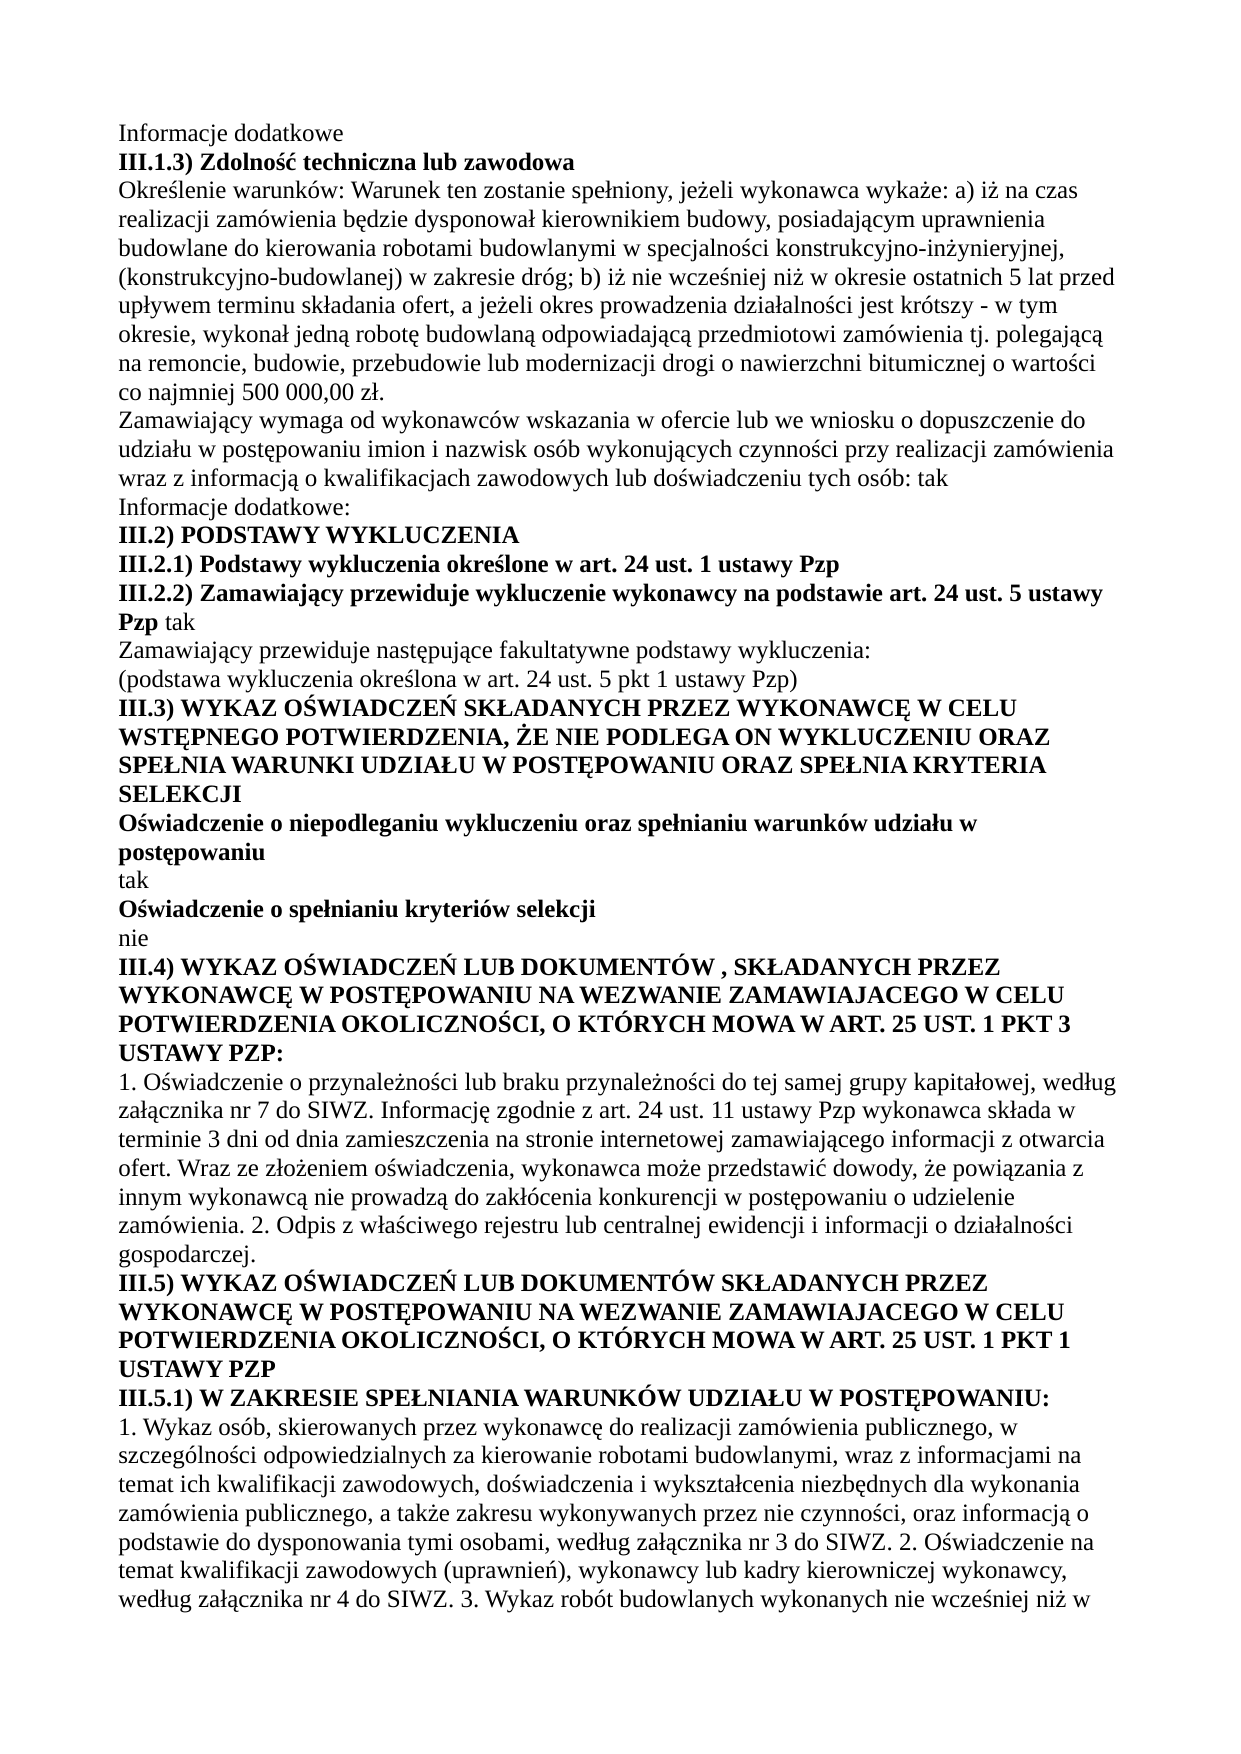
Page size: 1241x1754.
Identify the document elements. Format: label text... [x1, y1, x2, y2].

text Informacje dodatkowe III.1.3) Zdolność techniczna lub zawodowa Określenie warunków: Warunek ten zostanie spełniony, jeżeli wykonawca wykaże: a) iż na czas realizacji zamówienia będzie dysponował kierownikiem budowy, posiadającym uprawnienia budowlane do kierowania robotami budowlanymi w specjalności konstrukcyjno-inżynieryjnej, (konstrukcyjno-budowlanej) w zakresie dróg; b) iż nie wcześniej niż w okresie ostatnich 5 lat przed upływem terminu składania ofert, a jeżeli okres prowadzenia działalności jest krótszy - w tym okresie, wykonał jedną robotę budowlaną odpowiadającą przedmiotowi zamówienia tj. polegającą na remoncie, budowie, przebudowie lub modernizacji drogi o nawierzchni bitumicznej o wartości co najmniej 500 000,00 zł. Zamawiający wymaga od wykonawców wskazania w ofercie lub we wniosku o dopuszczenie do udziału w postępowaniu imion i nazwisk osób wykonujących czynności przy realizacji zamówienia wraz z informacją o kwalifikacjach zawodowych lub doświadczeniu tych osób: tak Informacje dodatkowe: [118, 118, 1122, 521]
text III.4) WYKAZ OŚWIADCZEŃ LUB DOKUMENTÓW , SKŁADANYCH PRZEZ WYKONAWCĘ W POSTĘPOWANIU NA WEZWANIE ZAMAWIAJACEGO W CELU POTWIERDZENIA OKOLICZNOŚCI, O KTÓRYCH MOWA W ART. 25 UST. 1 PKT 3 USTAWY PZP: [118, 952, 1122, 1067]
text III.3) WYKAZ OŚWIADCZEŃ SKŁADANYCH PRZEZ WYKONAWCĘ W CELU WSTĘPNEGO POTWIERDZENIA, ŻE NIE PODLEGA ON WYKLUCZENIU ORAZ SPEŁNIA WARUNKI UDZIAŁU W POSTĘPOWANIU ORAZ SPEŁNIA KRYTERIA SELEKCJI [118, 693, 1122, 808]
text III.5) WYKAZ OŚWIADCZEŃ LUB DOKUMENTÓW SKŁADANYCH PRZEZ WYKONAWCĘ W POSTĘPOWANIU NA WEZWANIE ZAMAWIAJACEGO W CELU POTWIERDZENIA OKOLICZNOŚCI, O KTÓRYCH MOWA W ART. 25 UST. 1 PKT 1 USTAWY PZP [118, 1268, 1122, 1383]
text 1. Oświadczenie o przynależności lub braku przynależności do tej samej grupy kapitałowej, według załącznika nr 7 do SIWZ. Informację zgodnie z art. 24 ust. 11 ustawy Pzp wykonawca składa w terminie 3 dni od dnia zamieszczenia na stronie internetowej zamawiającego informacji z otwarcia ofert. Wraz ze złożeniem oświadczenia, wykonawca może przedstawić dowody, że powiązania z innym wykonawcą nie prowadzą do zakłócenia konkurencji w postępowaniu o udzielenie zamówienia. 2. Odpis z właściwego rejestru lub centralnej ewidencji i informacji o działalności gospodarczej. [118, 1067, 1122, 1268]
text III.2.1) Podstawy wykluczenia określone w art. 24 ust. 1 ustawy Pzp III.2.2) Zamawiający przewiduje wykluczenie wykonawcy na podstawie art. 24 ust. 5 ustawy Pzp tak Zamawiający przewiduje następujące fakultatywne podstawy wykluczenia: (podstawa wykluczenia określona w art. 24 ust. 5 pkt 1 ustawy Pzp) [118, 549, 1122, 693]
text Oświadczenie o niepodleganiu wykluczeniu oraz spełnianiu warunków udziału w postępowaniu tak Oświadczenie o spełnianiu kryteriów selekcji nie [118, 808, 1122, 952]
text III.5.1) W ZAKRESIE SPEŁNIANIA WARUNKÓW UDZIAŁU W POSTĘPOWANIU: 1. Wykaz osób, skierowanych przez wykonawcę do realizacji zamówienia publicznego, w szczególności odpowiedzialnych za kierowanie robotami budowlanymi, wraz z informacjami na temat ich kwalifikacji zawodowych, doświadczenia i wykształcenia niezbędnych dla wykonania zamówienia publicznego, a także zakresu wykonywanych przez nie czynności, oraz informacją o podstawie do dysponowania tymi osobami, według załącznika nr 3 do SIWZ. 2. Oświadczenie na temat kwalifikacji zawodowych (uprawnień), wykonawcy lub kadry kierowniczej wykonawcy, według załącznika nr 4 do SIWZ. 3. Wykaz robót budowlanych wykonanych nie wcześniej niż w [118, 1383, 1122, 1613]
text III.2) PODSTAWY WYKLUCZENIA [118, 521, 1122, 549]
